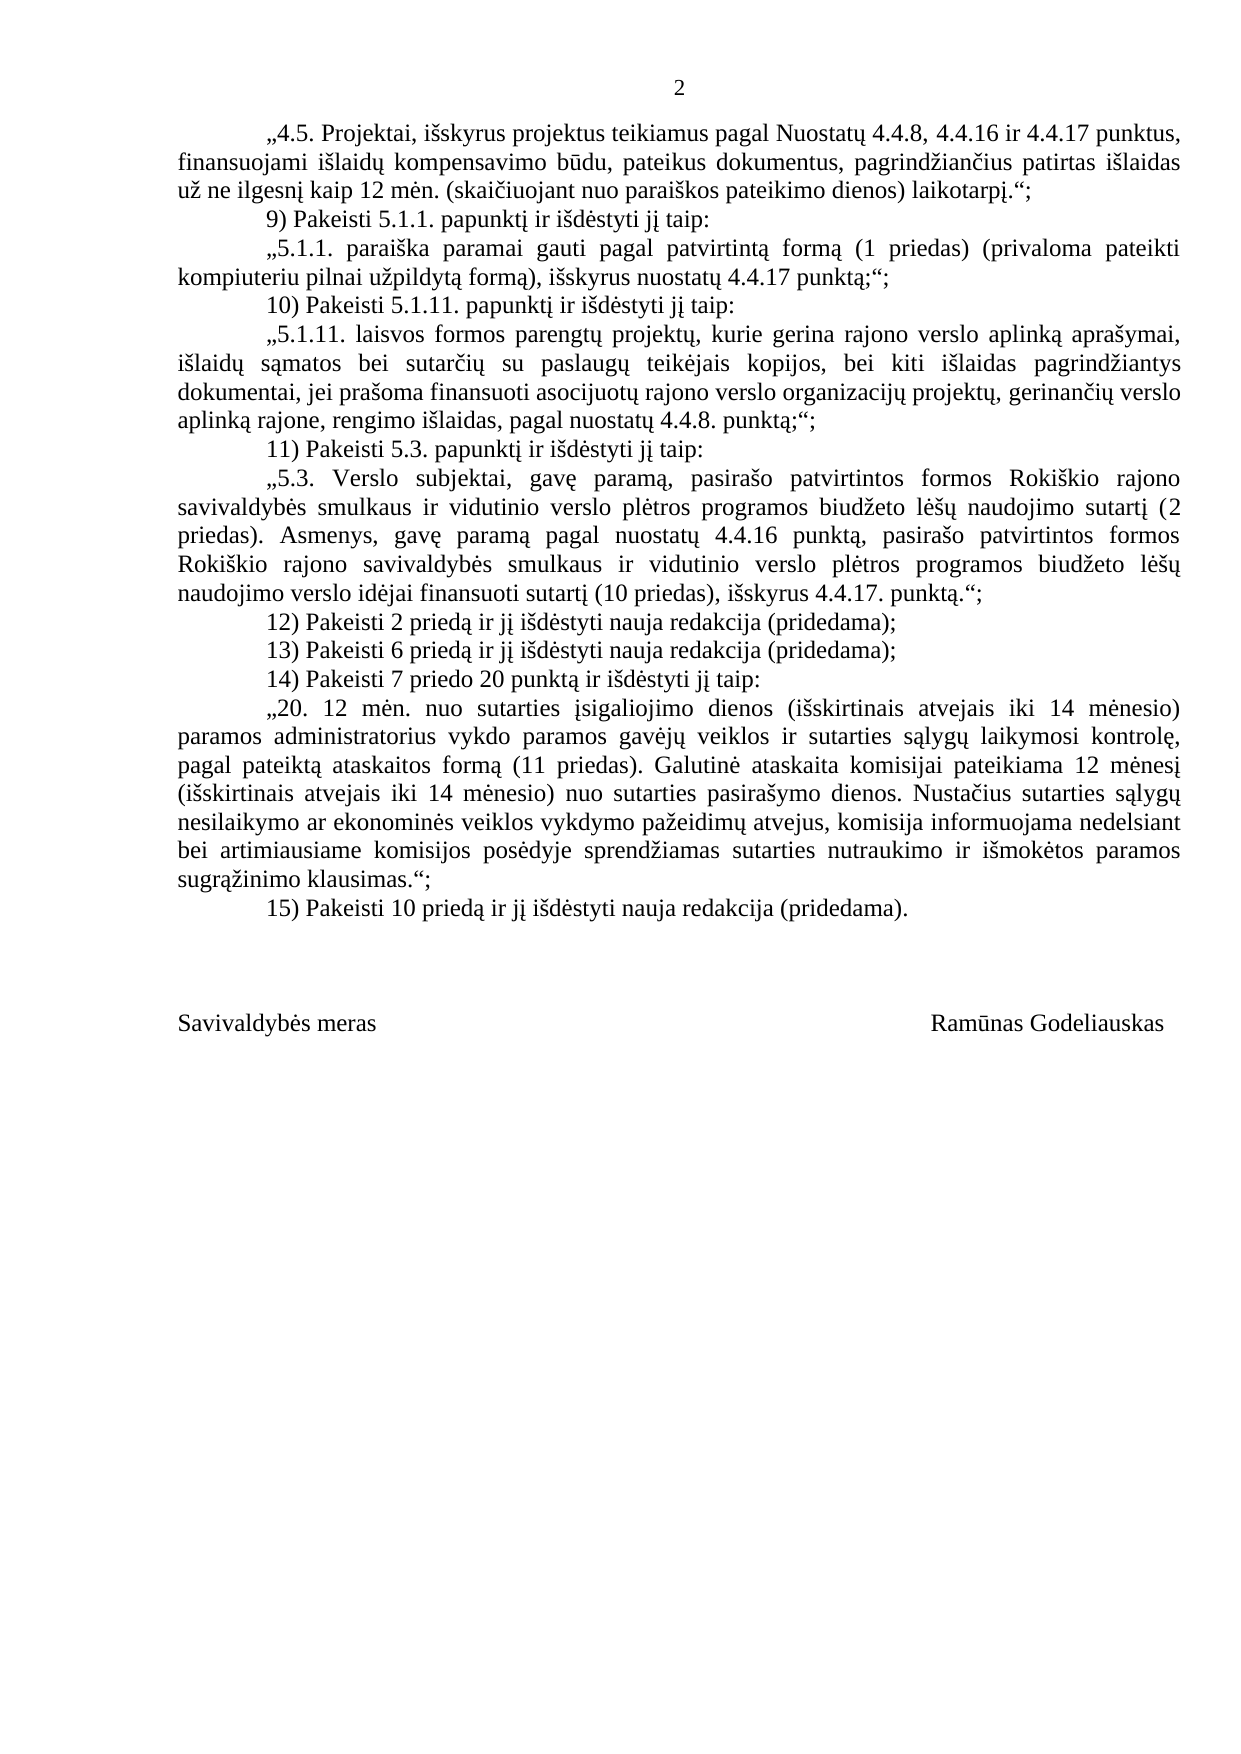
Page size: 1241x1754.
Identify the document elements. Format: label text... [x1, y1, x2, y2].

text „5.1.11. laisvos formos parengtų projektų, kurie gerina rajono verslo aplinką aprašymai, išlaidų sąmatos bei sutarčių su paslaugų teikėjais kopijos, bei kiti išlaidas pagrindžiantys dokumentai, jei prašoma finansuoti asocijuotų rajono verslo organizacijų projektų, gerinančių verslo aplinką rajone, rengimo išlaidas, pagal nuostatų 4.4.8. punktą;“; [177, 319, 1181, 434]
text 14) Pakeisti 7 priedo 20 punktą ir išdėstyti jį taip: [177, 664, 1181, 693]
text Savivaldybės meras Ramūnas Godeliauskas [177, 1008, 1181, 1037]
text 11) Pakeisti 5.3. papunktį ir išdėstyti jį taip: [177, 434, 1181, 463]
text „5.1.1. paraiška paramai gauti pagal patvirtintą formą (1 priedas) (privaloma pateikti kompiuteriu pilnai užpildytą formą), išskyrus nuostatų 4.4.17 punktą;“; [177, 233, 1181, 291]
text 9) Pakeisti 5.1.1. papunktį ir išdėstyti jį taip: [177, 204, 1181, 233]
text „20. 12 mėn. nuo sutarties įsigaliojimo dienos (išskirtinais atvejais iki 14 mėnesio) paramos administratorius vykdo paramos gavėjų veiklos ir sutarties sąlygų laikymosi kontrolę, pagal pateiktą ataskaitos formą (11 priedas). Galutinė ataskaita komisijai pateikiama 12 mėnesį (išskirtinais atvejais iki 14 mėnesio) nuo sutarties pasirašymo dienos. Nustačius sutarties sąlygų nesilaikymo ar ekonominės veiklos vykdymo pažeidimų atvejus, komisija informuojama nedelsiant bei artimiausiame komisijos posėdyje sprendžiamas sutarties nutraukimo ir išmokėtos paramos sugrąžinimo klausimas.“; [177, 693, 1181, 893]
text 13) Pakeisti 6 priedą ir jį išdėstyti nauja redakcija (pridedama); [177, 636, 1181, 664]
text 10) Pakeisti 5.1.11. papunktį ir išdėstyti jį taip: [177, 291, 1181, 319]
text „5.3. Verslo subjektai, gavę paramą, pasirašo patvirtintos formos Rokiškio rajono savivaldybės smulkaus ir vidutinio verslo plėtros programos biudžeto lėšų naudojimo sutartį (2 priedas). Asmenys, gavę paramą pagal nuostatų 4.4.16 punktą, pasirašo patvirtintos formos Rokiškio rajono savivaldybės smulkaus ir vidutinio verslo plėtros programos biudžeto lėšų naudojimo verslo idėjai finansuoti sutartį (10 priedas), išskyrus 4.4.17. punktą.“; [177, 463, 1181, 607]
text „4.5. Projektai, išskyrus projektus teikiamus pagal Nuostatų 4.4.8, 4.4.16 ir 4.4.17 punktus, finansuojami išlaidų kompensavimo būdu, pateikus dokumentus, pagrindžiančius patirtas išlaidas už ne ilgesnį kaip 12 mėn. (skaičiuojant nuo paraiškos pateikimo dienos) laikotarpį.“; [177, 118, 1181, 204]
text 15) Pakeisti 10 priedą ir jį išdėstyti nauja redakcija (pridedama). [177, 893, 1181, 922]
text 12) Pakeisti 2 priedą ir jį išdėstyti nauja redakcija (pridedama); [177, 607, 1181, 636]
